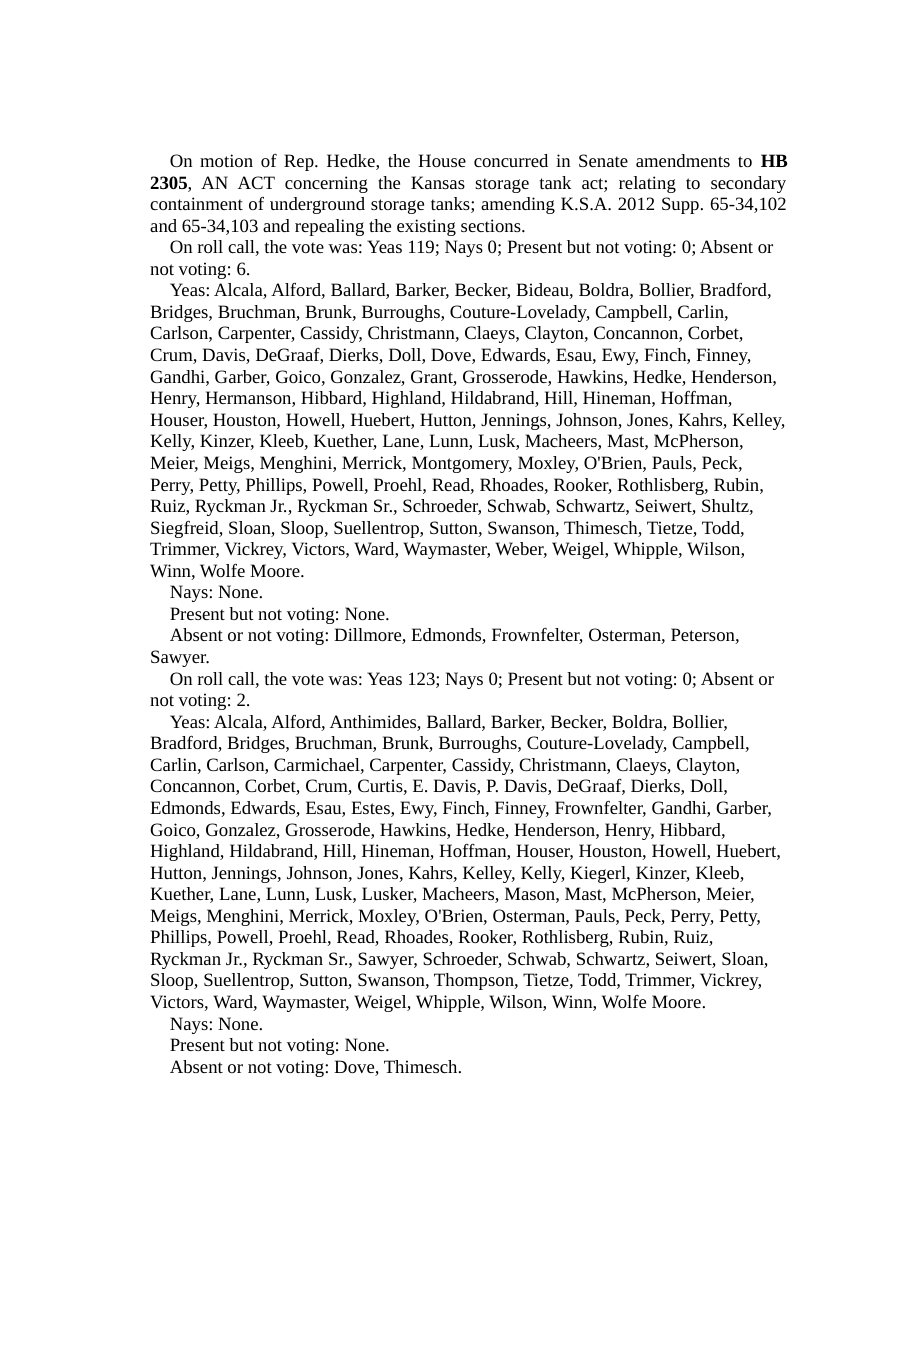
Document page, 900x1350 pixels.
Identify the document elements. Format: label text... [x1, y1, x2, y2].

text On roll call, the vote was: Yeas 119; Nays 0; Present but not voting: 0; Absent or not voting: 6. [150, 236, 787, 279]
text On roll call, the vote was: Yeas 123; Nays 0; Present but not voting: 0; Absent or not voting: 2. [150, 667, 787, 711]
text Nays: None. [150, 1012, 787, 1034]
text Yeas: Alcala, Alford, Ballard, Barker, Becker, Bideau, Boldra, Bollier, Bradford, Bridges, Bruchman, Brunk, Burroughs, Couture-Lovelady, Campbell, Carlin, Carlson, Carpenter, Cassidy, Christmann, Claeys, Clayton, Concannon, Corbet, Crum, Davis, DeGraaf, Dierks, Doll, Dove, Edwards, Esau, Ewy, Finch, Finney, Gandhi, Garber, Goico, Gonzalez, Grant, Grosserode, Hawkins, Hedke, Henderson, Henry, Hermanson, Hibbard, Highland, Hildabrand, Hill, Hineman, Hoffman, Houser, Houston, Howell, Huebert, Hutton, Jennings, Johnson, Jones, Kahrs, Kelley, Kelly, Kinzer, Kleeb, Kuether, Lane, Lunn, Lusk, Macheers, Mast, McPherson, Meier, Meigs, Menghini, Merrick, Montgomery, Moxley, O'Brien, Pauls, Peck, Perry, Petty, Phillips, Powell, Proehl, Read, Rhoades, Rooker, Rothlisberg, Rubin, Ruiz, Ryckman Jr., Ryckman Sr., Schroeder, Schwab, Schwartz, Seiwert, Shultz, Siegfreid, Sloan, Sloop, Suellentrop, Sutton, Swanson, Thimesch, Tietze, Todd, Trimmer, Vickrey, Victors, Ward, Waymaster, Weber, Weigel, Whipple, Wilson, Winn, Wolfe Moore. [150, 279, 787, 581]
text Absent or not voting: Dillmore, Edmonds, Frownfelter, Osterman, Peterson, Sawyer. [150, 624, 787, 667]
text Yeas: Alcala, Alford, Anthimides, Ballard, Barker, Becker, Boldra, Bollier, Bradford, Bridges, Bruchman, Brunk, Burroughs, Couture-Lovelady, Campbell, Carlin, Carlson, Carmichael, Carpenter, Cassidy, Christmann, Claeys, Clayton, Concannon, Corbet, Crum, Curtis, E. Davis, P. Davis, DeGraaf, Dierks, Doll, Edmonds, Edwards, Esau, Estes, Ewy, Finch, Finney, Frownfelter, Gandhi, Garber, Goico, Gonzalez, Grosserode, Hawkins, Hedke, Henderson, Henry, Hibbard, Highland, Hildabrand, Hill, Hineman, Hoffman, Houser, Houston, Howell, Huebert, Hutton, Jennings, Johnson, Jones, Kahrs, Kelley, Kelly, Kiegerl, Kinzer, Kleeb, Kuether, Lane, Lunn, Lusk, Lusker, Macheers, Mason, Mast, McPherson, Meier, Meigs, Menghini, Merrick, Moxley, O'Brien, Osterman, Pauls, Peck, Perry, Petty, Phillips, Powell, Proehl, Read, Rhoades, Rooker, Rothlisberg, Rubin, Ruiz, Ryckman Jr., Ryckman Sr., Sawyer, Schroeder, Schwab, Schwartz, Seiwert, Sloan, Sloop, Suellentrop, Sutton, Swanson, Thompson, Tietze, Todd, Trimmer, Vickrey, Victors, Ward, Waymaster, Weigel, Whipple, Wilson, Winn, Wolfe Moore. [150, 711, 787, 1012]
text Nays: None. [150, 581, 787, 603]
text Absent or not voting: Dove, Thimesch. [150, 1056, 787, 1077]
text Present but not voting: None. [150, 603, 787, 624]
text On motion of Rep. Hedke, the House concurred in Senate amendments to HB 2305, AN ACT concerning the Kansas storage tank act; relating to secondary containment of underground storage tanks; amending K.S.A. 2012 Supp. 65-34,102 and 65-34,103 and repealing the existing sections. [150, 150, 787, 236]
text Present but not voting: None. [150, 1034, 787, 1056]
